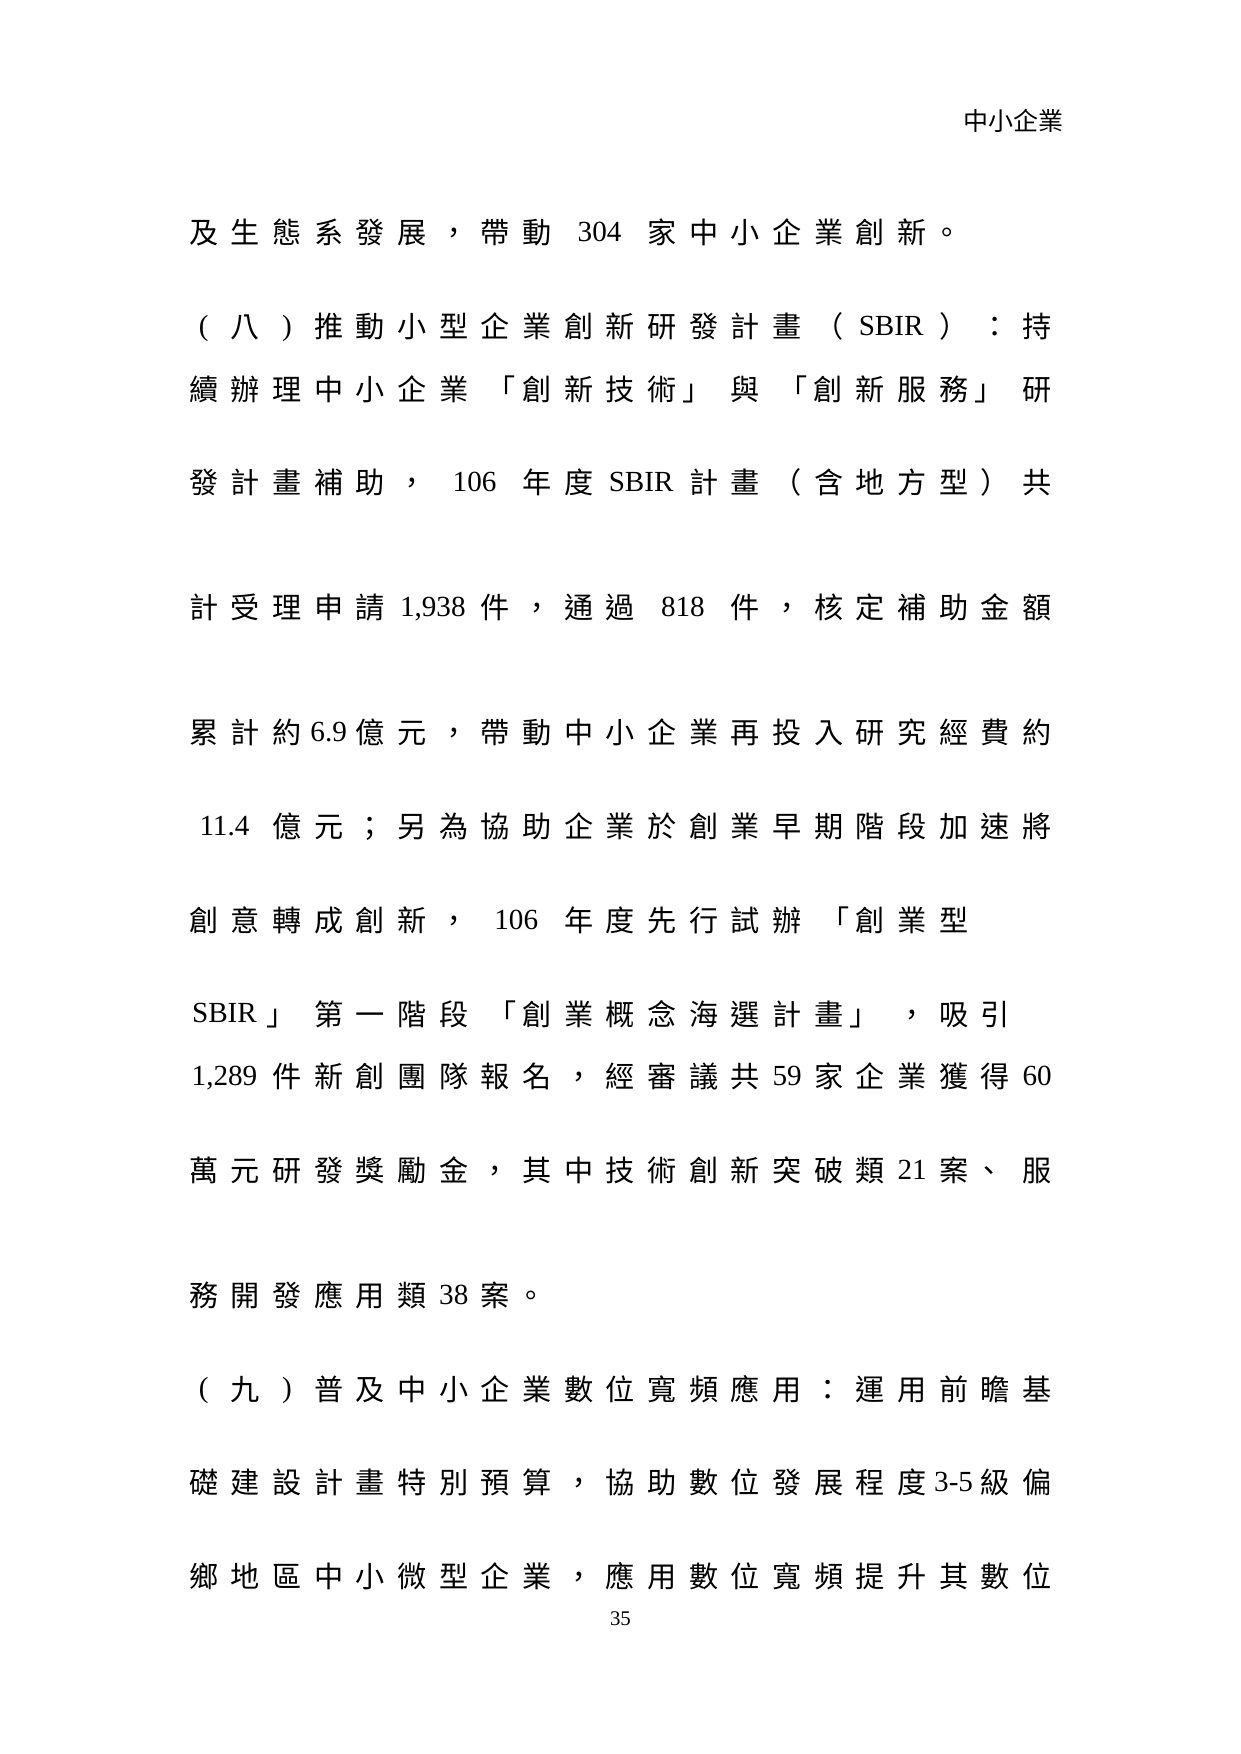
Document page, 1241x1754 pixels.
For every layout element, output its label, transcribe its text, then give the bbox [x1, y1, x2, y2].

text 及生態系發展，帶動304家中小企業創新。 [183, 158, 1058, 283]
text (九)普及中小企業數位寬頻應用：運用前瞻基礎建設計畫特別預算，協助數位發展程度3-5級偏鄉地區中小微型企業，應用數位寬頻提升其數位 [183, 1346, 1058, 1596]
text (八)推動小型企業創新研發計畫（SBIR）：持續辦理中小企業「創新技術」與「創新服務」研發計畫補助，106年度SBIR計畫（含地方型）共計受理申請1,938件，通過818件，核定補助金額累計約6.9億元，帶動中小企業再投入研究經費約11.4億元；另為協助企業於創業早期階段加速將創意轉成創新，106年度先行試辦「創業型SBIR」第一階段「創業概念海選計畫」，吸引1,289件新創團隊報名，經審議共59家企業獲得60萬元研發獎勵金，其中技術創新突破類21案、服務開發應用類38案。 [183, 283, 1058, 1346]
